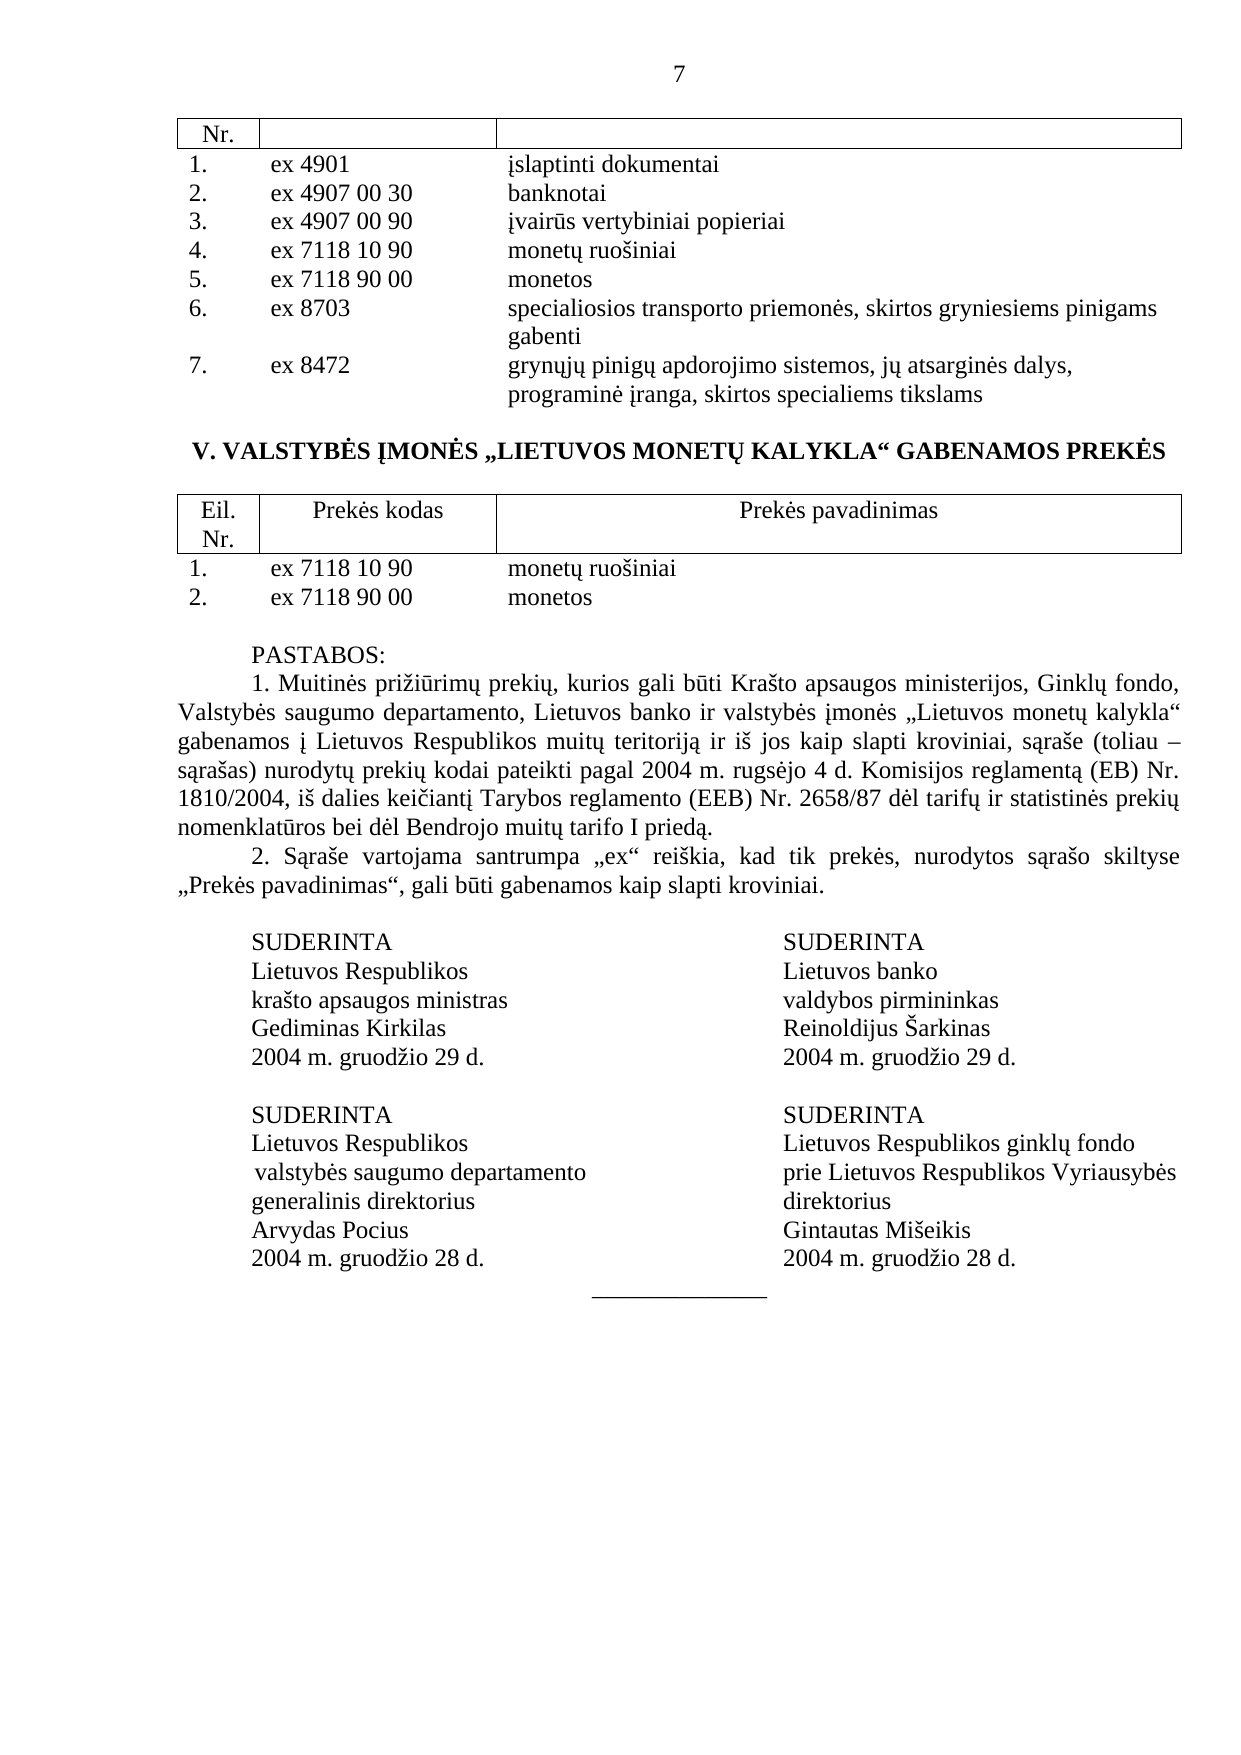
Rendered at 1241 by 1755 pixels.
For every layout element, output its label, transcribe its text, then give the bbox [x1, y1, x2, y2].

table_cell ex 7118 90 00 [259, 264, 496, 293]
table_cell 5. [177, 264, 259, 293]
table_cell ex 4901 [259, 149, 496, 178]
text Arvydas Pocius Gintautas Mišeikis [177, 1215, 1181, 1243]
table_header Nr. [178, 119, 259, 148]
text Gediminas Kirkilas Reinoldijus Šarkinas [177, 1013, 1181, 1042]
table_header Prekės kodas [260, 495, 496, 552]
text V. VALSTYBĖS ĮMONĖS „LIETUVOS MONETŲ KALYKLA“ GABENAMOS PREKĖS [177, 436, 1181, 465]
text generalinis direktorius direktorius [177, 1186, 1181, 1215]
table_cell monetų ruošiniai [496, 235, 1181, 264]
table_cell monetos [496, 264, 1181, 293]
table_cell 7. [177, 350, 259, 408]
text 2004 m. gruodžio 28 d. 2004 m. gruodžio 28 d. [177, 1243, 1181, 1272]
table_header Prekės pavadinimas [497, 495, 1181, 552]
table_cell ex 7118 10 90 [259, 235, 496, 264]
text krašto apsaugos ministras valdybos pirmininkas [177, 985, 1181, 1013]
text SUDERINTA SUDERINTA [177, 927, 1181, 956]
table_cell įslaptinti dokumentai [496, 149, 1181, 178]
text 1. Muitinės prižiūrimų prekių, kurios gali būti Krašto apsaugos ministerijos, Ginklų fondo, Valstybės saugumo departamento, Lietuvos banko ir valstybės įmonės „Lietuvos monetų kalykla“ gabenamos į Lietuvos Respublikos muitų teritoriją ir iš jos kaip slapti kroviniai, sąraše (toliau – sąrašas) nurodytų prekių kodai pateikti pagal 2004 m. rugsėjo 4 d. Komisijos reglamentą (EB) Nr. 1810/2004, iš dalies keičiantį Tarybos reglamento (EEB) Nr. 2658/87 dėl tarifų ir statistinės prekių nomenklatūros bei dėl Bendrojo muitų tarifo I priedą. [177, 668, 1181, 841]
table_cell ex 7118 10 90 [259, 554, 496, 582]
table_cell 1. [177, 149, 259, 178]
text PASTABOS: [177, 640, 1181, 668]
table_cell 1. [177, 554, 259, 582]
table_cell ex 8472 [259, 350, 496, 408]
table_cell 4. [177, 235, 259, 264]
table_cell 2. [177, 178, 259, 206]
table_cell monetos [496, 582, 1181, 611]
table_header [260, 119, 496, 148]
text valstybės saugumo departamento prie Lietuvos Respublikos Vyriausybės [177, 1157, 1181, 1186]
table_header Eil. Nr. [178, 495, 259, 552]
table_cell 2. [177, 582, 259, 611]
table_cell grynųjų pinigų apdorojimo sistemos, jų atsarginės dalys, programinė įranga, skirtos specialiems tikslams [496, 350, 1181, 408]
table_cell specialiosios transporto priemonės, skirtos gryniesiems pinigams gabenti [496, 293, 1181, 350]
text 2. Sąraše vartojama santrumpa „ex“ reiškia, kad tik prekės, nurodytos sąrašo skiltyse „Prekės pavadinimas“, gali būti gabenamos kaip slapti kroviniai. [177, 841, 1181, 898]
text 2004 m. gruodžio 29 d. 2004 m. gruodžio 29 d. [177, 1042, 1181, 1071]
table_cell ex 4907 00 90 [259, 206, 496, 235]
table_cell ex 4907 00 30 [259, 178, 496, 206]
table_cell banknotai [496, 178, 1181, 206]
table_header [497, 119, 1181, 148]
text Lietuvos Respublikos Lietuvos Respublikos ginklų fondo [177, 1128, 1181, 1157]
table_cell ex 8703 [259, 293, 496, 350]
text Lietuvos Respublikos Lietuvos banko [177, 956, 1181, 985]
text ______________ [177, 1272, 1181, 1301]
table_cell 3. [177, 206, 259, 235]
table_cell įvairūs vertybiniai popieriai [496, 206, 1181, 235]
table_cell ex 7118 90 00 [259, 582, 496, 611]
table_cell 6. [177, 293, 259, 350]
text SUDERINTA SUDERINTA [177, 1100, 1181, 1128]
table_cell monetų ruošiniai [496, 554, 1181, 582]
